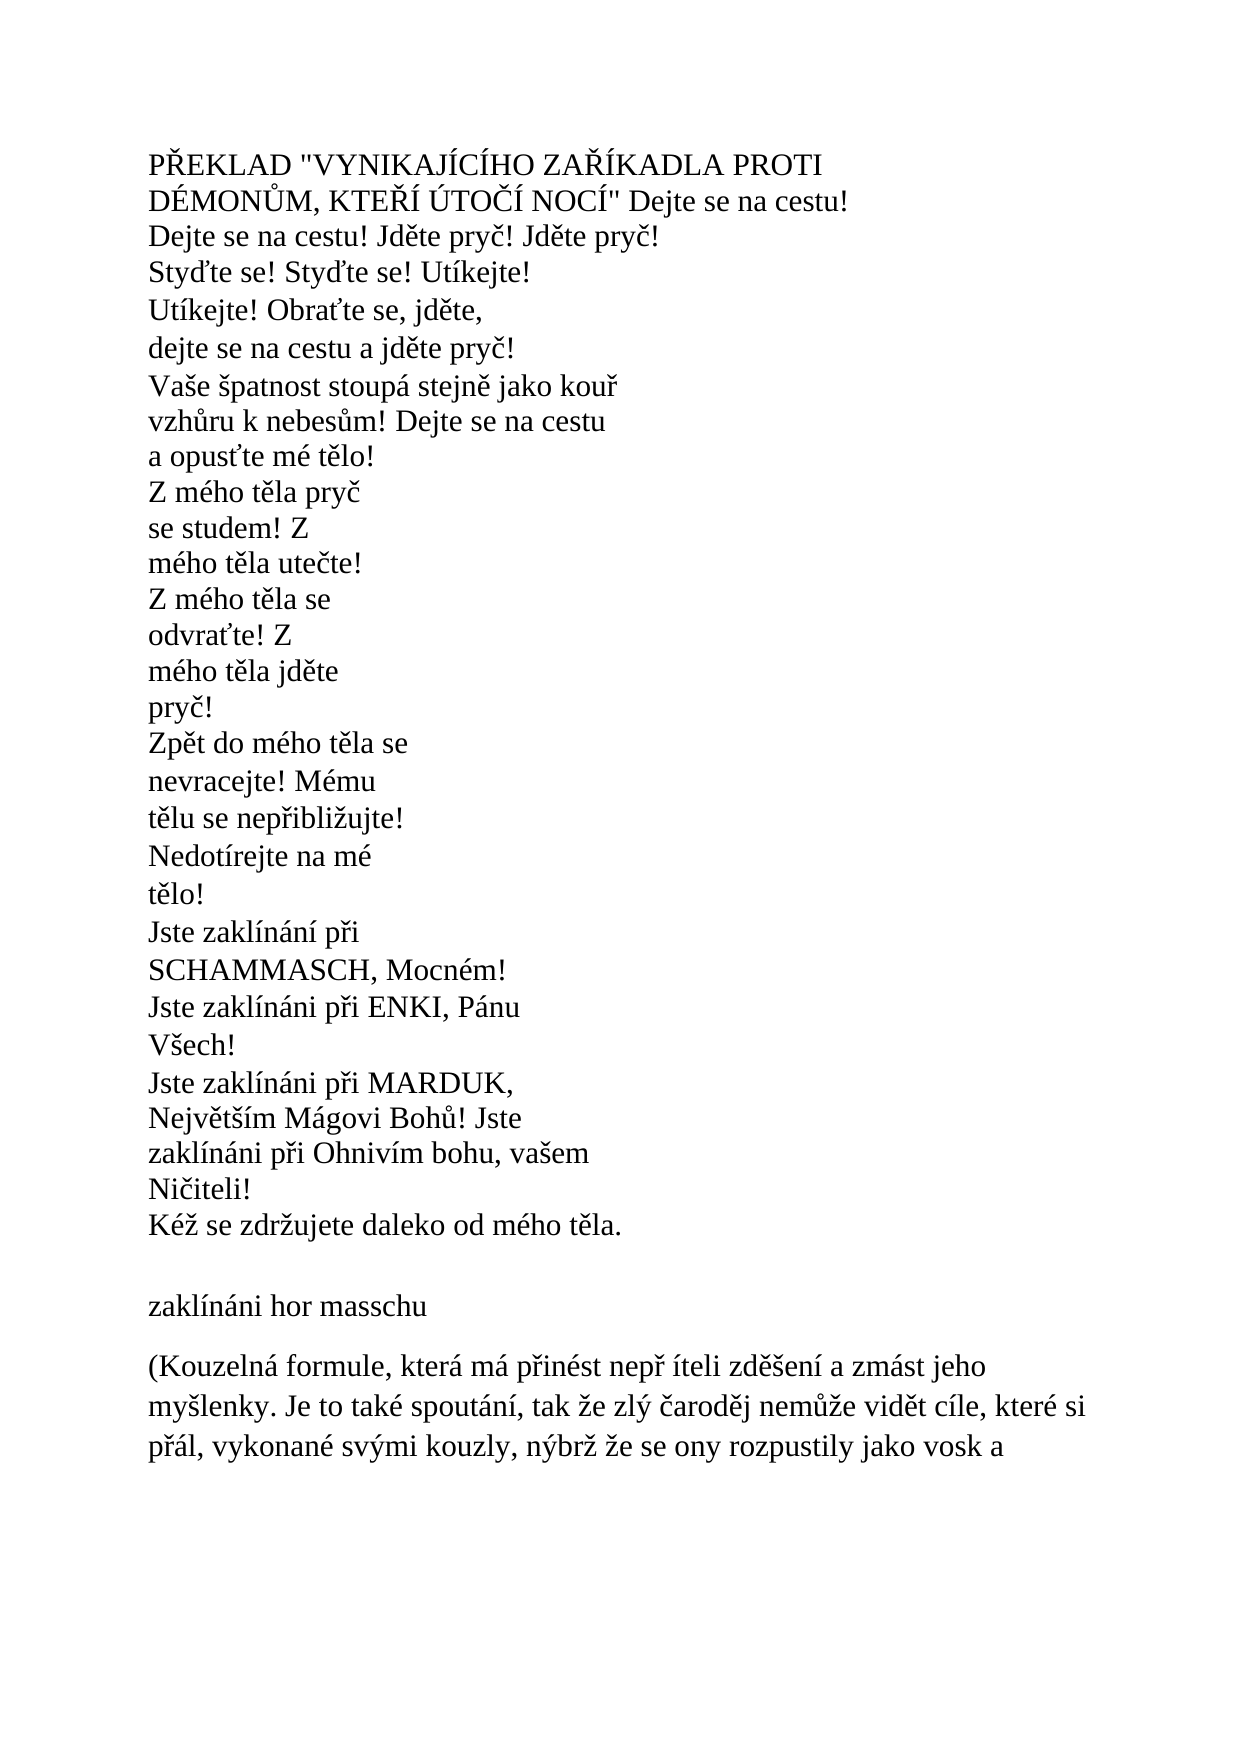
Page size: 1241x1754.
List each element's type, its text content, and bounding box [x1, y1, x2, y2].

text Z mého těla se odvraťte! Z mého těla jděte pryč! [148, 581, 355, 724]
text Jste zaklínáni při MARDUK, Největším Mágovi Bohů! Jste zaklínáni při Ohnivím bohu, vašem Ničiteli! [148, 1064, 611, 1206]
text Z mého těla pryč se studem! Z mého těla utečte! [148, 474, 384, 580]
text Jste zaklínání při SCHAMMASCH, Mocném! Jste zaklínáni při ENKI, Pánu Všech! [148, 913, 534, 1062]
text (Kouzelná formule, která má přinést nepř íteli zděšení a zmást jeho myšlenky. Je to také spoutání, tak že zlý čaroděj nemůže vidět cíle, které si přál, vykonané svými kouzly, nýbrž že se ony rozpustily jako vosk a [148, 1348, 1094, 1463]
text Zpět do mého těla se nevracejte! Mému tělu se nepřibližujte! Nedotírejte na mé tělo! [148, 724, 419, 911]
text Styďte se! Styďte se! Utíkejte! Utíkejte! Obraťte se, jděte, dejte se na cestu a jděte pryč! [148, 254, 542, 365]
text Vaše špatnost stoupá stejně jako kouř vzhůru k nebesům! Dejte se na cestu a opusťte mé tělo! [148, 367, 626, 473]
text PŘEKLAD "VYNIKAJÍCÍHO ZAŘÍKADLA PROTI DÉMONŮM, KTEŘÍ ÚTOČÍ NOCÍ" Dejte se na cestu! Dejte se na cestu! Jděte pryč! Jděte pryč! [148, 146, 919, 254]
text zaklínáni hor masschu [148, 1288, 1094, 1324]
text Kéž se zdržujete daleko od mého těla. [148, 1206, 1094, 1242]
